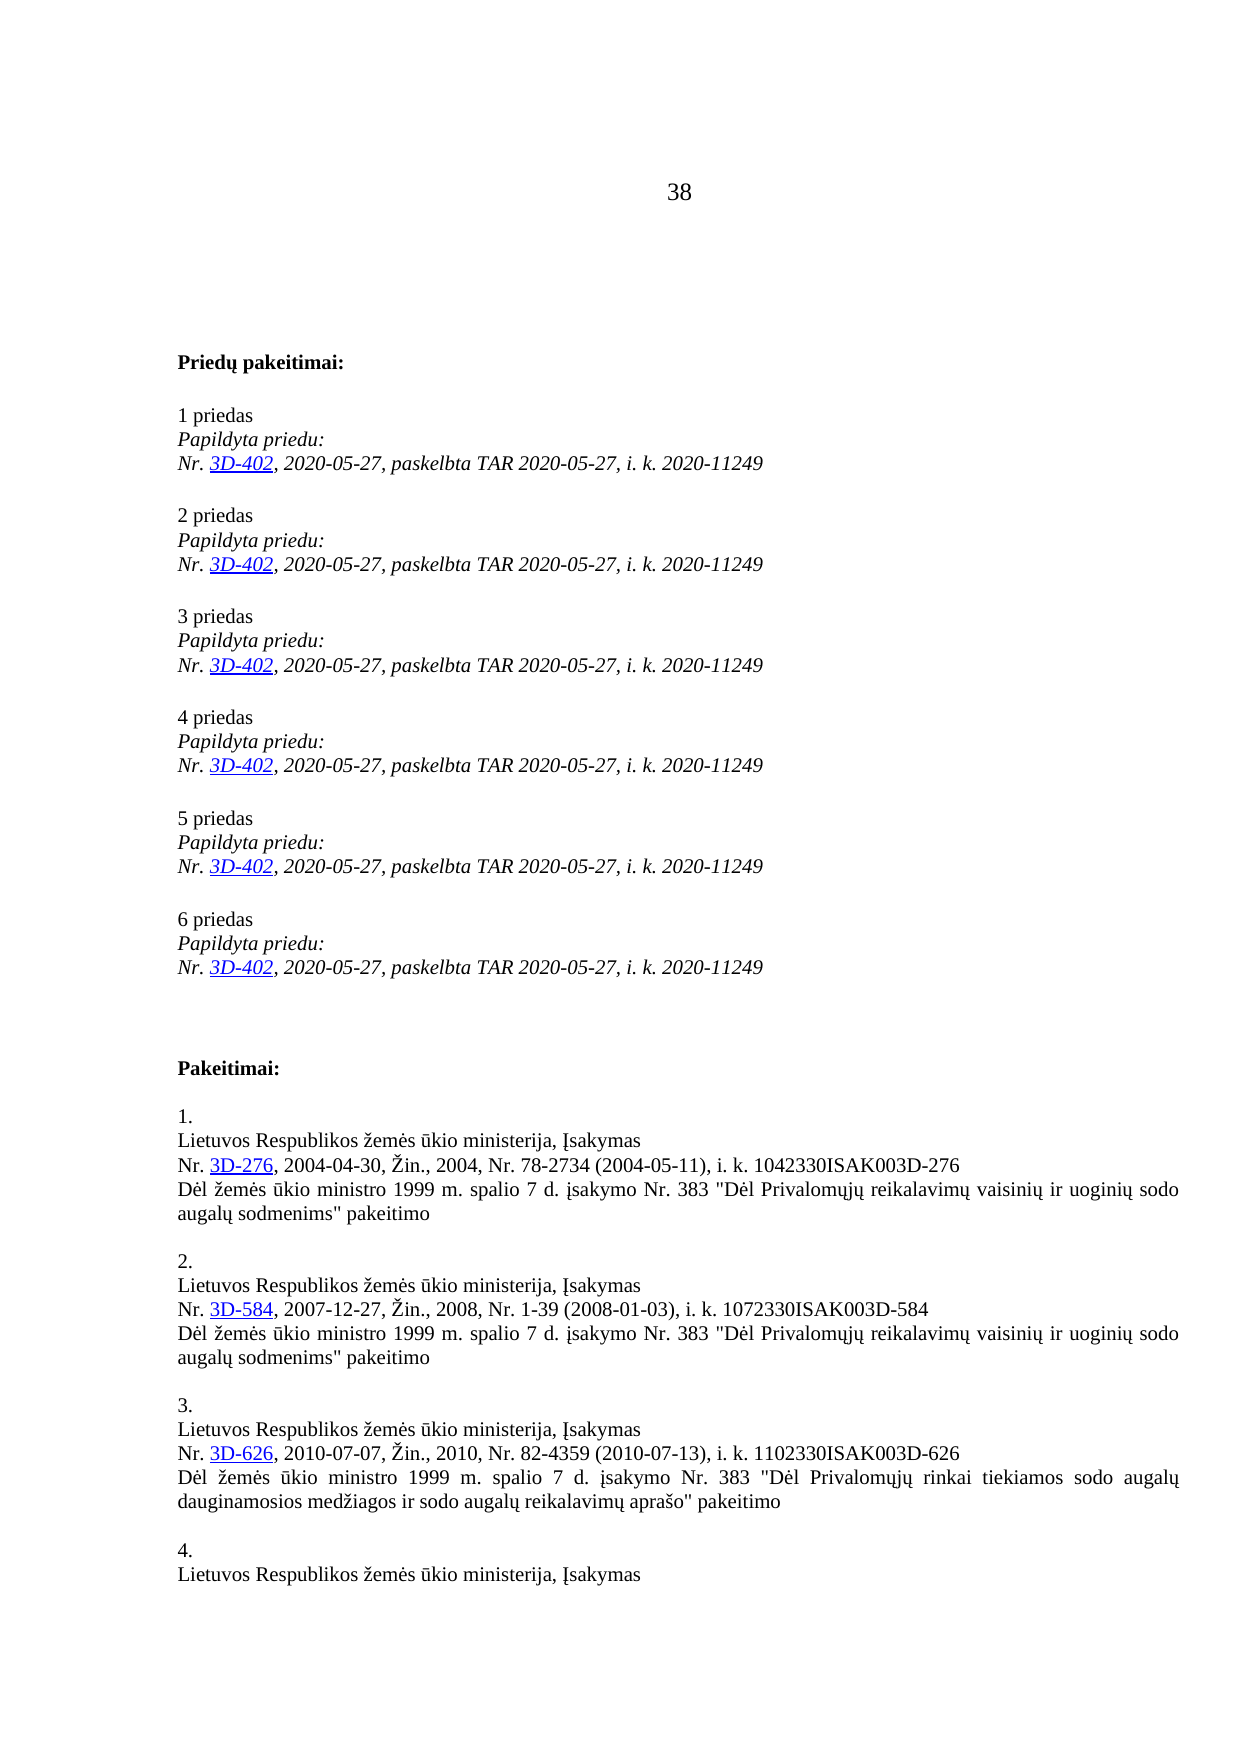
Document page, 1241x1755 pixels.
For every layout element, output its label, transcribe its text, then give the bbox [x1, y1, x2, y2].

text Nr. 3D-626, 2010-07-07, Žin., 2010, Nr. 82-4359 (2010-07-13), i. k. 1102330ISAK003D-626 [177, 1441, 1181, 1465]
text Lietuvos Respublikos žemės ūkio ministerija, Įsakymas [177, 1273, 1181, 1297]
text 6 priedas [177, 907, 1181, 931]
text Lietuvos Respublikos žemės ūkio ministerija, Įsakymas [177, 1128, 1181, 1152]
text Dėl žemės ūkio ministro 1999 m. spalio 7 d. įsakymo Nr. 383 "Dėl Privalomųjų reikalavimų vaisinių ir uoginių sodo augalų sodmenims" pakeitimo [177, 1321, 1181, 1369]
text Dėl žemės ūkio ministro 1999 m. spalio 7 d. įsakymo Nr. 383 "Dėl Privalomųjų reikalavimų vaisinių ir uoginių sodo augalų sodmenims" pakeitimo [177, 1177, 1181, 1225]
text Nr. 3D-402, 2020-05-27, paskelbta TAR 2020-05-27, i. k. 2020-11249 [177, 955, 1181, 979]
text Papildyta priedu: [177, 729, 1181, 753]
text Dėl žemės ūkio ministro 1999 m. spalio 7 d. įsakymo Nr. 383 "Dėl Privalomųjų rinkai tiekiamos sodo augalų dauginamosios medžiagos ir sodo augalų reikalavimų aprašo" pakeitimo [177, 1465, 1181, 1513]
text Nr. 3D-402, 2020-05-27, paskelbta TAR 2020-05-27, i. k. 2020-11249 [177, 854, 1181, 878]
text Nr. 3D-584, 2007-12-27, Žin., 2008, Nr. 1-39 (2008-01-03), i. k. 1072330ISAK003D-584 [177, 1297, 1181, 1321]
text Pakeitimai: [177, 1056, 1181, 1080]
text 1 priedas [177, 402, 1181, 427]
text Lietuvos Respublikos žemės ūkio ministerija, Įsakymas [177, 1562, 1181, 1586]
text Papildyta priedu: [177, 628, 1181, 652]
text Papildyta priedu: [177, 527, 1181, 552]
text Lietuvos Respublikos žemės ūkio ministerija, Įsakymas [177, 1417, 1181, 1441]
text Papildyta priedu: [177, 931, 1181, 955]
text 4. [177, 1537, 1181, 1562]
text Papildyta priedu: [177, 830, 1181, 854]
text 4 priedas [177, 705, 1181, 729]
text Nr. 3D-276, 2004-04-30, Žin., 2004, Nr. 78-2734 (2004-05-11), i. k. 1042330ISAK003D-276 [177, 1152, 1181, 1177]
text Nr. 3D-402, 2020-05-27, paskelbta TAR 2020-05-27, i. k. 2020-11249 [177, 652, 1181, 677]
text 2. [177, 1249, 1181, 1273]
text Nr. 3D-402, 2020-05-27, paskelbta TAR 2020-05-27, i. k. 2020-11249 [177, 552, 1181, 576]
text Papildyta priedu: [177, 427, 1181, 451]
text Nr. 3D-402, 2020-05-27, paskelbta TAR 2020-05-27, i. k. 2020-11249 [177, 753, 1181, 777]
text Nr. 3D-402, 2020-05-27, paskelbta TAR 2020-05-27, i. k. 2020-11249 [177, 451, 1181, 475]
text 5 priedas [177, 806, 1181, 830]
text 2 priedas [177, 503, 1181, 527]
text 1. [177, 1104, 1181, 1128]
text 3. [177, 1393, 1181, 1417]
text Priedų pakeitimai: [177, 350, 1181, 374]
text 3 priedas [177, 604, 1181, 628]
